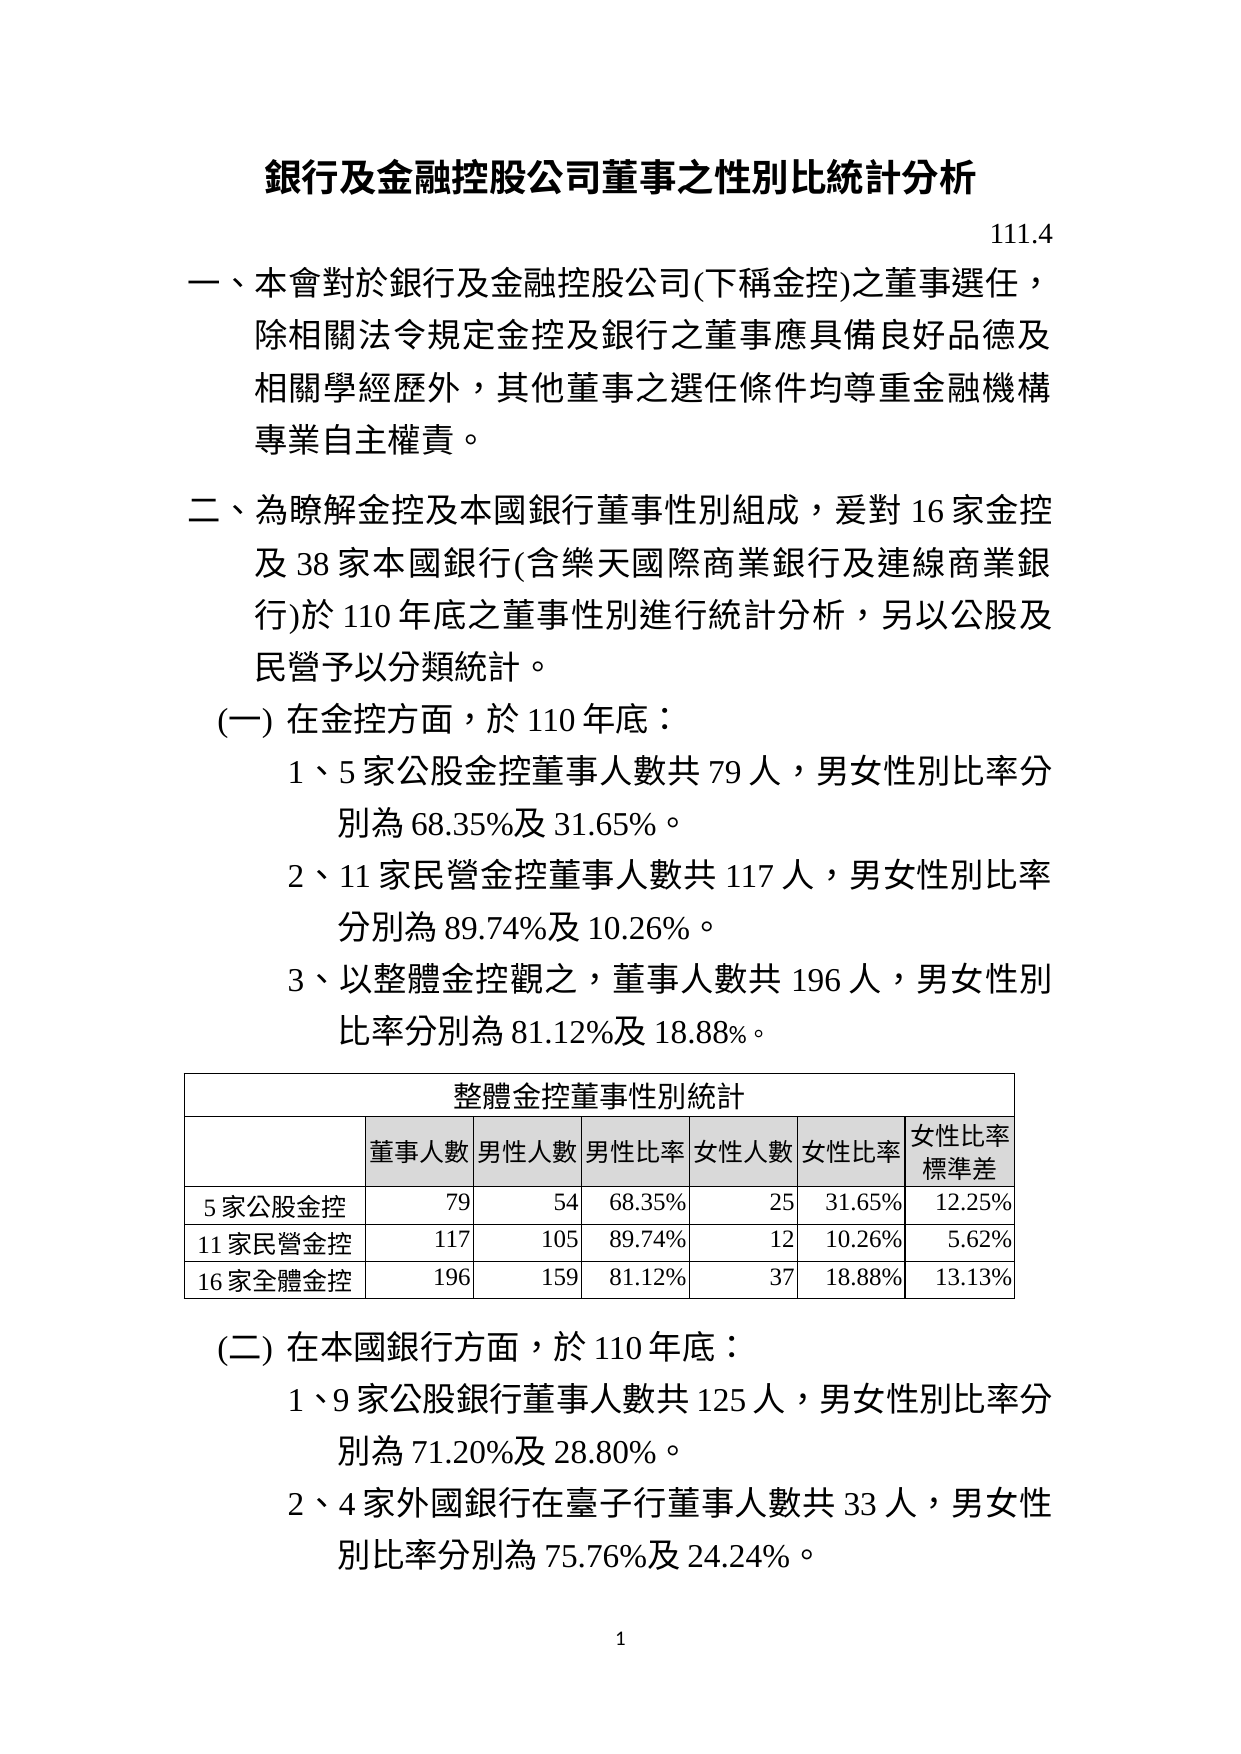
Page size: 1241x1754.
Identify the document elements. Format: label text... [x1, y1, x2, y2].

table_cell 董事人數 [366, 1117, 473, 1186]
list 在本國銀行方面，於110年底： [217, 1318, 1053, 1370]
table_cell 11家民營金控 [185, 1225, 365, 1261]
text 111.4 [187, 202, 1053, 254]
table_cell 男性比率 [582, 1117, 689, 1186]
table_cell [185, 1117, 365, 1186]
table_cell 196 [366, 1262, 473, 1298]
table_cell 54 [474, 1187, 581, 1223]
table_header 整體金控董事性別統計 [185, 1074, 1014, 1116]
text 銀行及金融控股公司董事之性別比統計分析 [187, 150, 1053, 202]
text 一、本會對於銀行及金融控股公司(下稱金控)之董事選任，除相關法令規定金控及銀行之董事應具備良好品德及相關學經歷外，其他董事之選任條件均尊重金融機構專業自主權責。 [187, 254, 1053, 462]
table_cell 79 [366, 1187, 473, 1223]
table_cell 女性人數 [690, 1117, 797, 1186]
text 1、9家公股銀行董事人數共125人，男女性別比率分別為71.20%及28.80%。 [287, 1370, 1053, 1474]
table_cell 13.13% [906, 1262, 1014, 1298]
text 2、4家外國銀行在臺子行董事人數共33人，男女性別比率分別為75.76%及24.24%。 [287, 1474, 1053, 1578]
list 在金控方面，於110年底： [217, 689, 1053, 742]
table_cell 10.26% [798, 1225, 904, 1261]
text 二、為瞭解金控及本國銀行董事性別組成，爰對16家金控及38家本國銀行(含樂天國際商業銀行及連線商業銀行)於110年底之董事性別進行統計分析，另以公股及民營予以分類統計。 [187, 481, 1053, 689]
table_cell 68.35% [582, 1187, 689, 1223]
table_cell 31.65% [798, 1187, 904, 1223]
table_cell 81.12% [582, 1262, 689, 1298]
table_cell 105 [474, 1225, 581, 1261]
table_cell 16家全體金控 [185, 1262, 365, 1298]
table_cell 12 [690, 1225, 797, 1261]
table_cell 5.62% [906, 1225, 1014, 1261]
table_cell 25 [690, 1187, 797, 1223]
table_cell 男性人數 [474, 1117, 581, 1186]
table_cell 117 [366, 1225, 473, 1261]
text 3、以整體金控觀之，董事人數共196人，男女性別比率分別為81.12%及18.88%。 [287, 950, 1053, 1054]
table_cell 女性比率 標準差 [906, 1117, 1014, 1186]
table_cell 89.74% [582, 1225, 689, 1261]
table_cell 12.25% [906, 1187, 1014, 1223]
table_cell 18.88% [798, 1262, 904, 1298]
table_cell 159 [474, 1262, 581, 1298]
table_cell 女性比率 [798, 1117, 904, 1186]
text 2、11家民營金控董事人數共117人，男女性別比率分別為89.74%及10.26%。 [287, 846, 1053, 950]
table_cell 37 [690, 1262, 797, 1298]
text 1、5家公股金控董事人數共79人，男女性別比率分別為68.35%及31.65%。 [287, 742, 1053, 846]
table_cell 5家公股金控 [185, 1187, 365, 1223]
